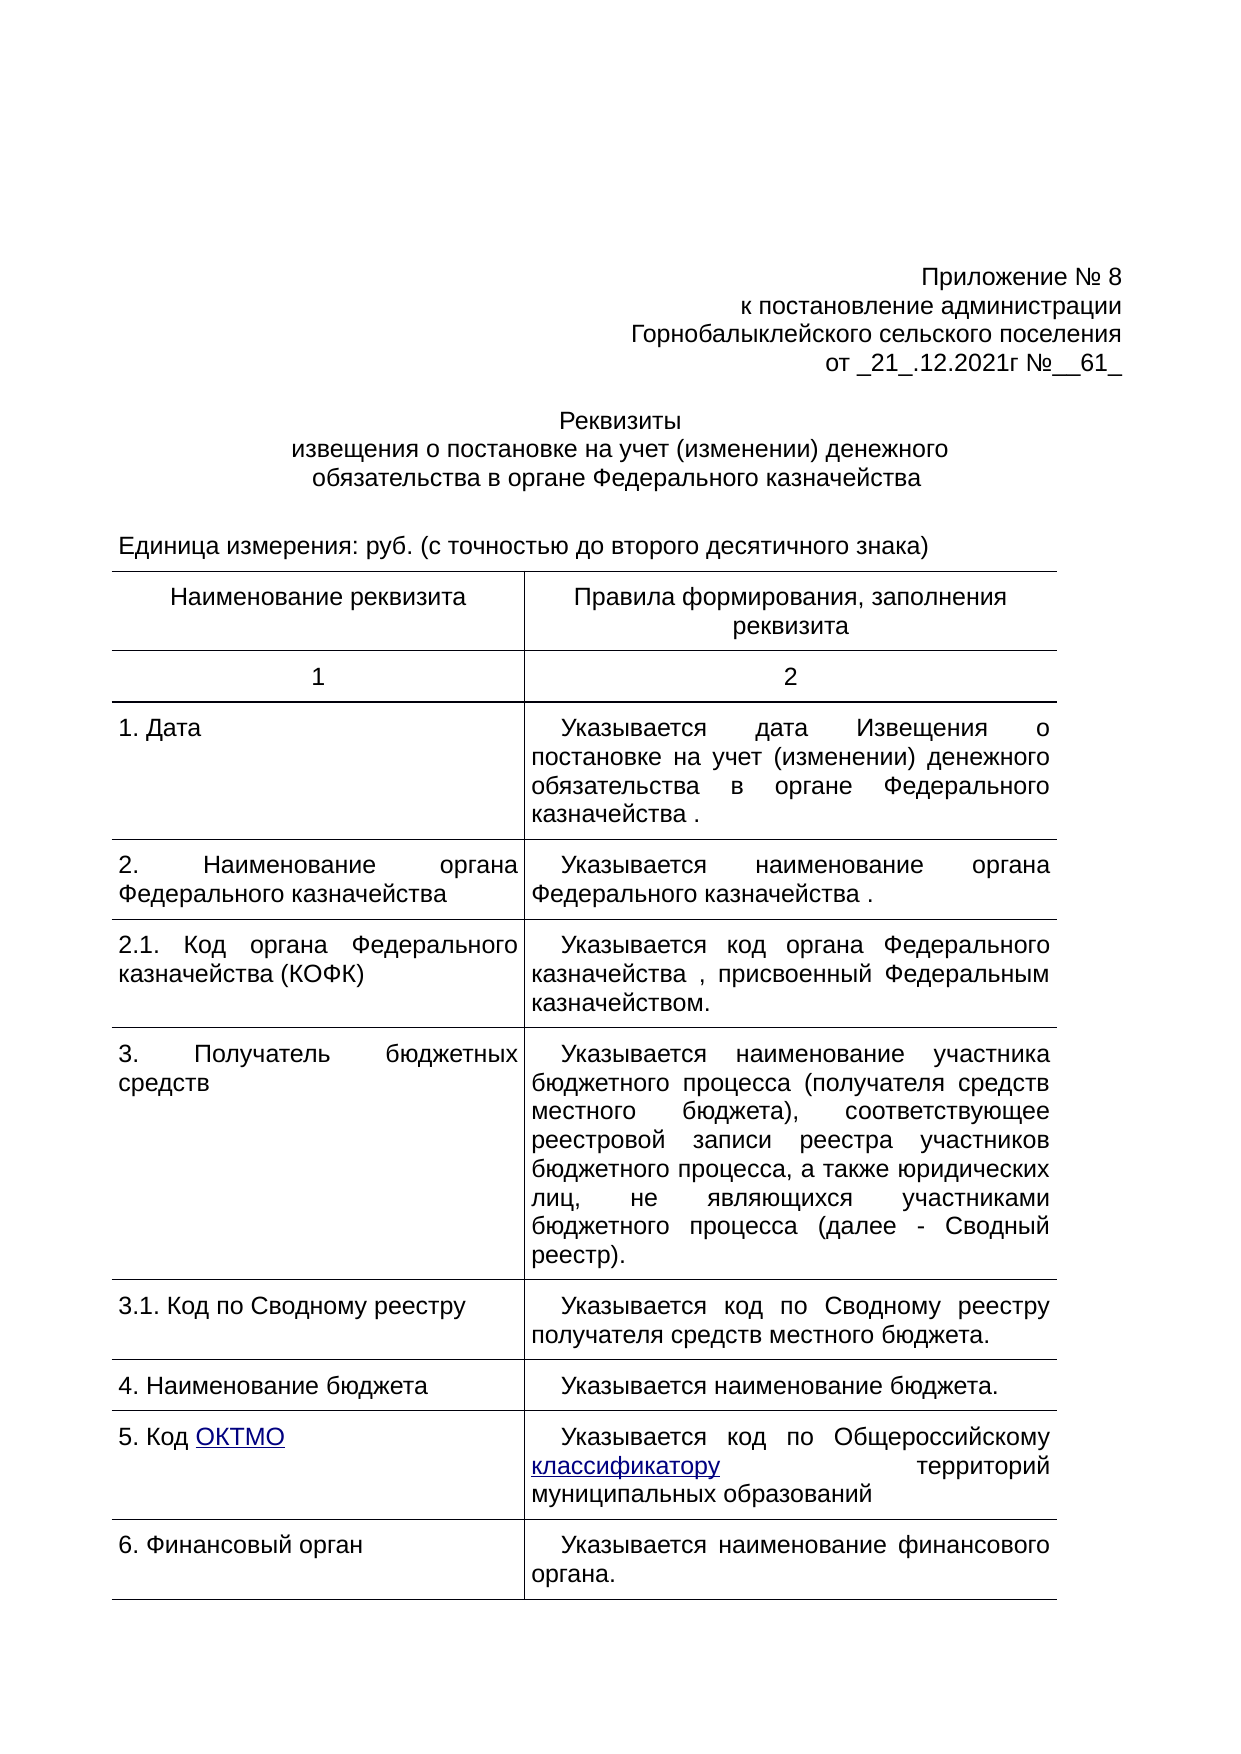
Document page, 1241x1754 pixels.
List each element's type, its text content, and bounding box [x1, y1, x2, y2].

table_cell 3.1. Код по Сводному реестру [112, 1280, 524, 1359]
table_cell Указывается наименование бюджета. [525, 1360, 1057, 1410]
table_cell 2 [525, 651, 1057, 701]
table_cell Указывается наименование финансового органа. [525, 1520, 1057, 1598]
table_cell Указывается наименование органа Федерального казначейства . [525, 840, 1057, 918]
table_cell 4. Наименование бюджета [112, 1360, 524, 1410]
table_cell 2.1. Код органа Федерального казначейства (КОФК) [112, 920, 524, 1027]
table_cell 5. Код ОКТМО [112, 1411, 524, 1519]
table_cell 1 [112, 651, 524, 701]
table_cell 1. Дата [112, 703, 524, 839]
table_cell Указывается дата Извещения о постановке на учет (изменении) денежного обязательства в органе Федерального казначейства . [525, 703, 1057, 839]
table_cell 6. Финансовый орган [112, 1520, 524, 1598]
table_cell 3. Получатель бюджетных средств [112, 1028, 524, 1279]
table_cell Указывается код по Общероссийскому классификатору территорий муниципальных образований [525, 1411, 1057, 1519]
text обязательства в органе Федерального казначейства [118, 463, 1122, 492]
text извещения о постановке на учет (изменении) денежного [118, 434, 1122, 463]
text к постановление администрации [118, 291, 1122, 319]
table_cell Указывается наименование участника бюджетного процесса (получателя средств местного бюджета), соответствующее реестровой записи реестра участников бюджетного процесса, а также юридических лиц, не являющихся участниками бюджетного процесса (далее - Сводный реестр). [525, 1028, 1057, 1279]
text от _21_.12.2021г №__61_ [118, 348, 1122, 377]
table_cell Наименование реквизита [112, 572, 524, 650]
table_cell Правила формирования, заполнения реквизита [525, 572, 1057, 650]
subtitle Приложение № 8 [118, 262, 1122, 291]
table_header Единица измерения: руб. (с точностью до второго десятичного знака) [112, 521, 1057, 571]
table_cell Указывается код органа Федерального казначейства , присвоенный Федеральным казначейством. [525, 920, 1057, 1027]
table_cell 2. Наименование органа Федерального казначейства [112, 840, 524, 918]
text Горнобалыклейского сельского поселения [118, 319, 1122, 348]
table_cell Указывается код по Сводному реестру получателя средств местного бюджета. [525, 1280, 1057, 1359]
text Реквизиты [118, 406, 1122, 434]
